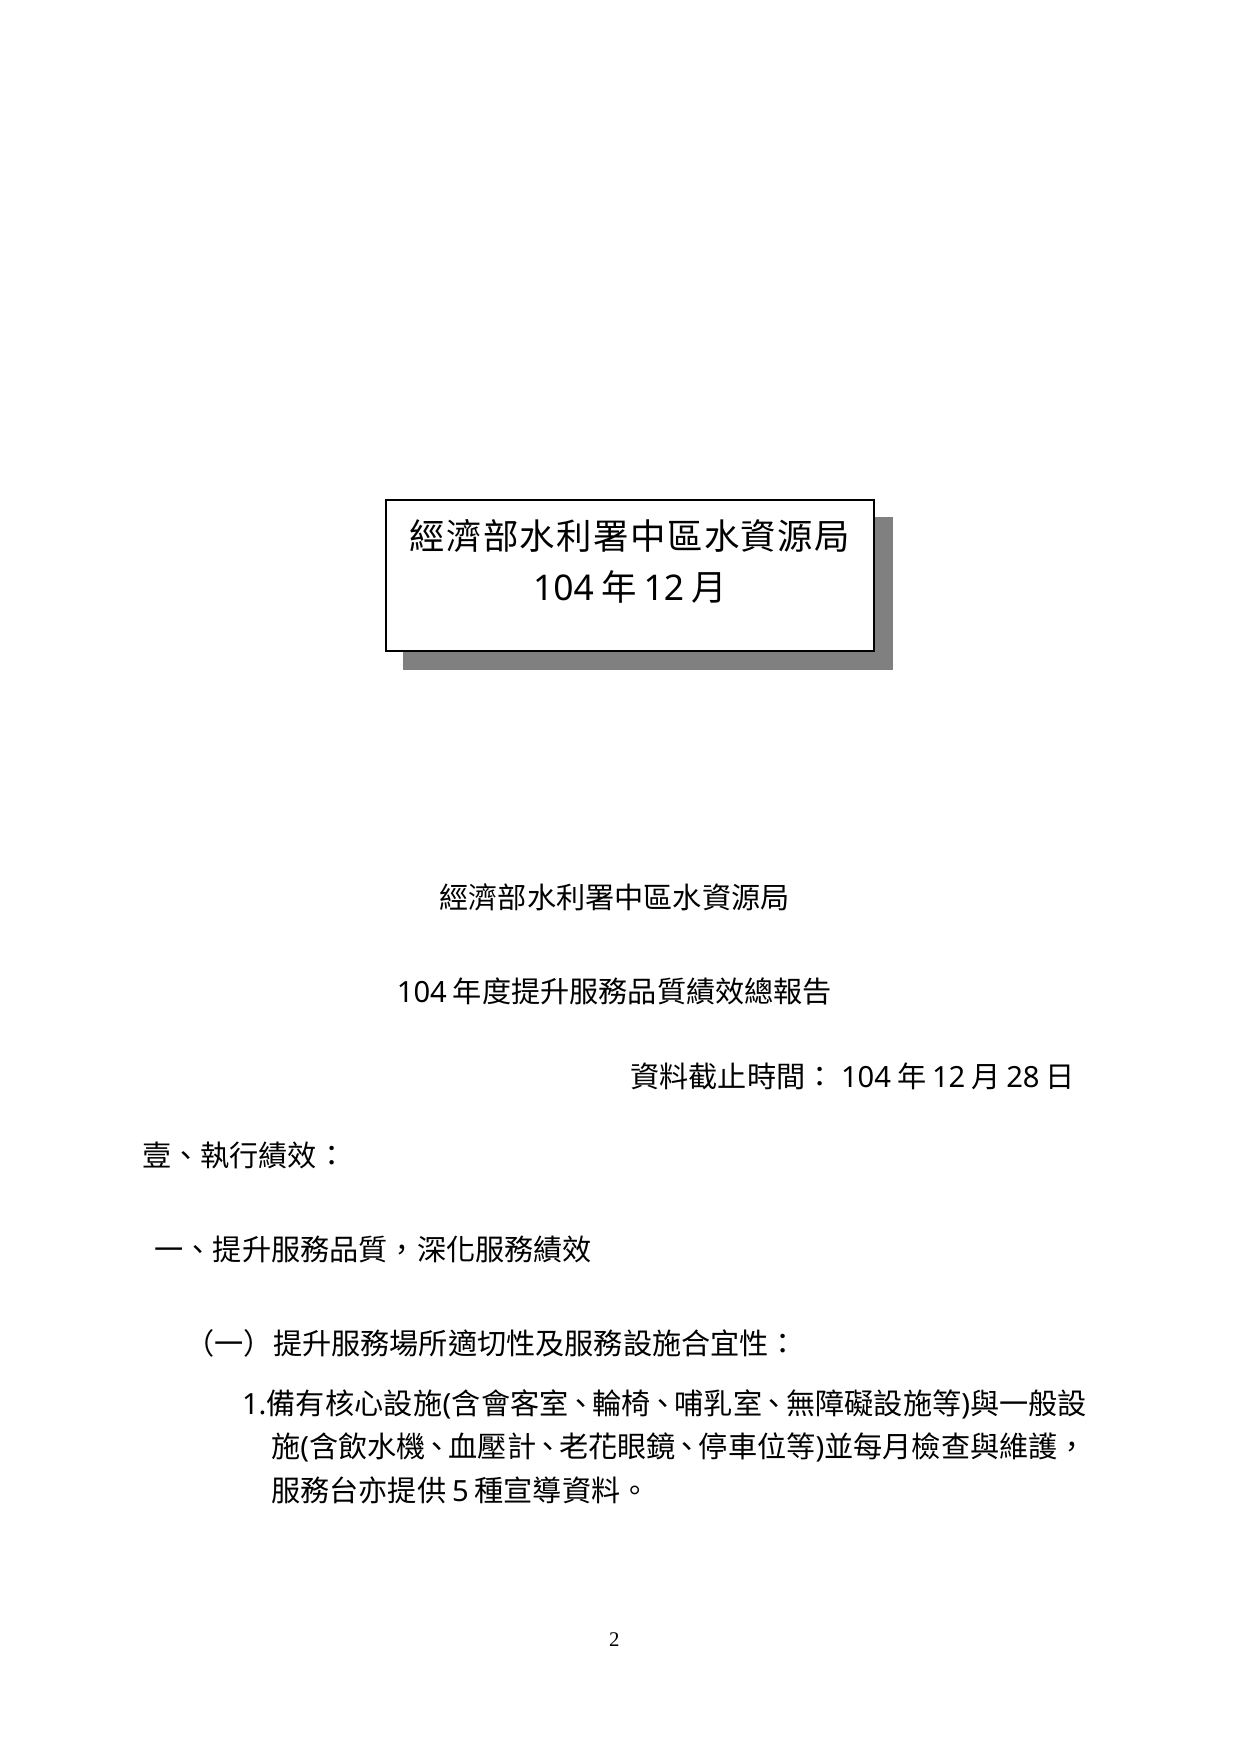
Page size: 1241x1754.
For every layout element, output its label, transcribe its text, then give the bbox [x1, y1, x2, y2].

text 經濟部水利署中區水資源局 [142, 858, 1087, 933]
list 壹、執行績效： [142, 1117, 1074, 1192]
list 一、提升服務品質，深化服務績效 [154, 1210, 1074, 1285]
subtitle 資料截止時間： 104年12月28日 [154, 1046, 1074, 1098]
text 104年度提升服務品質績效總報告 [142, 952, 1087, 1027]
text 104年12月 [402, 560, 858, 611]
text 經濟部水利署中區水資源局 [402, 508, 858, 560]
text （一）提升服務場所適切性及服務設施合宜性： [185, 1304, 1087, 1379]
text 1.備有核心設施(含會客室、輪椅、哺乳室、無障礙設施等)與一般設施(含飲水機、血壓計、老花眼鏡、停車位等)並每月檢查與維護，服務台亦提供5種宣導資料。 [242, 1379, 1087, 1510]
